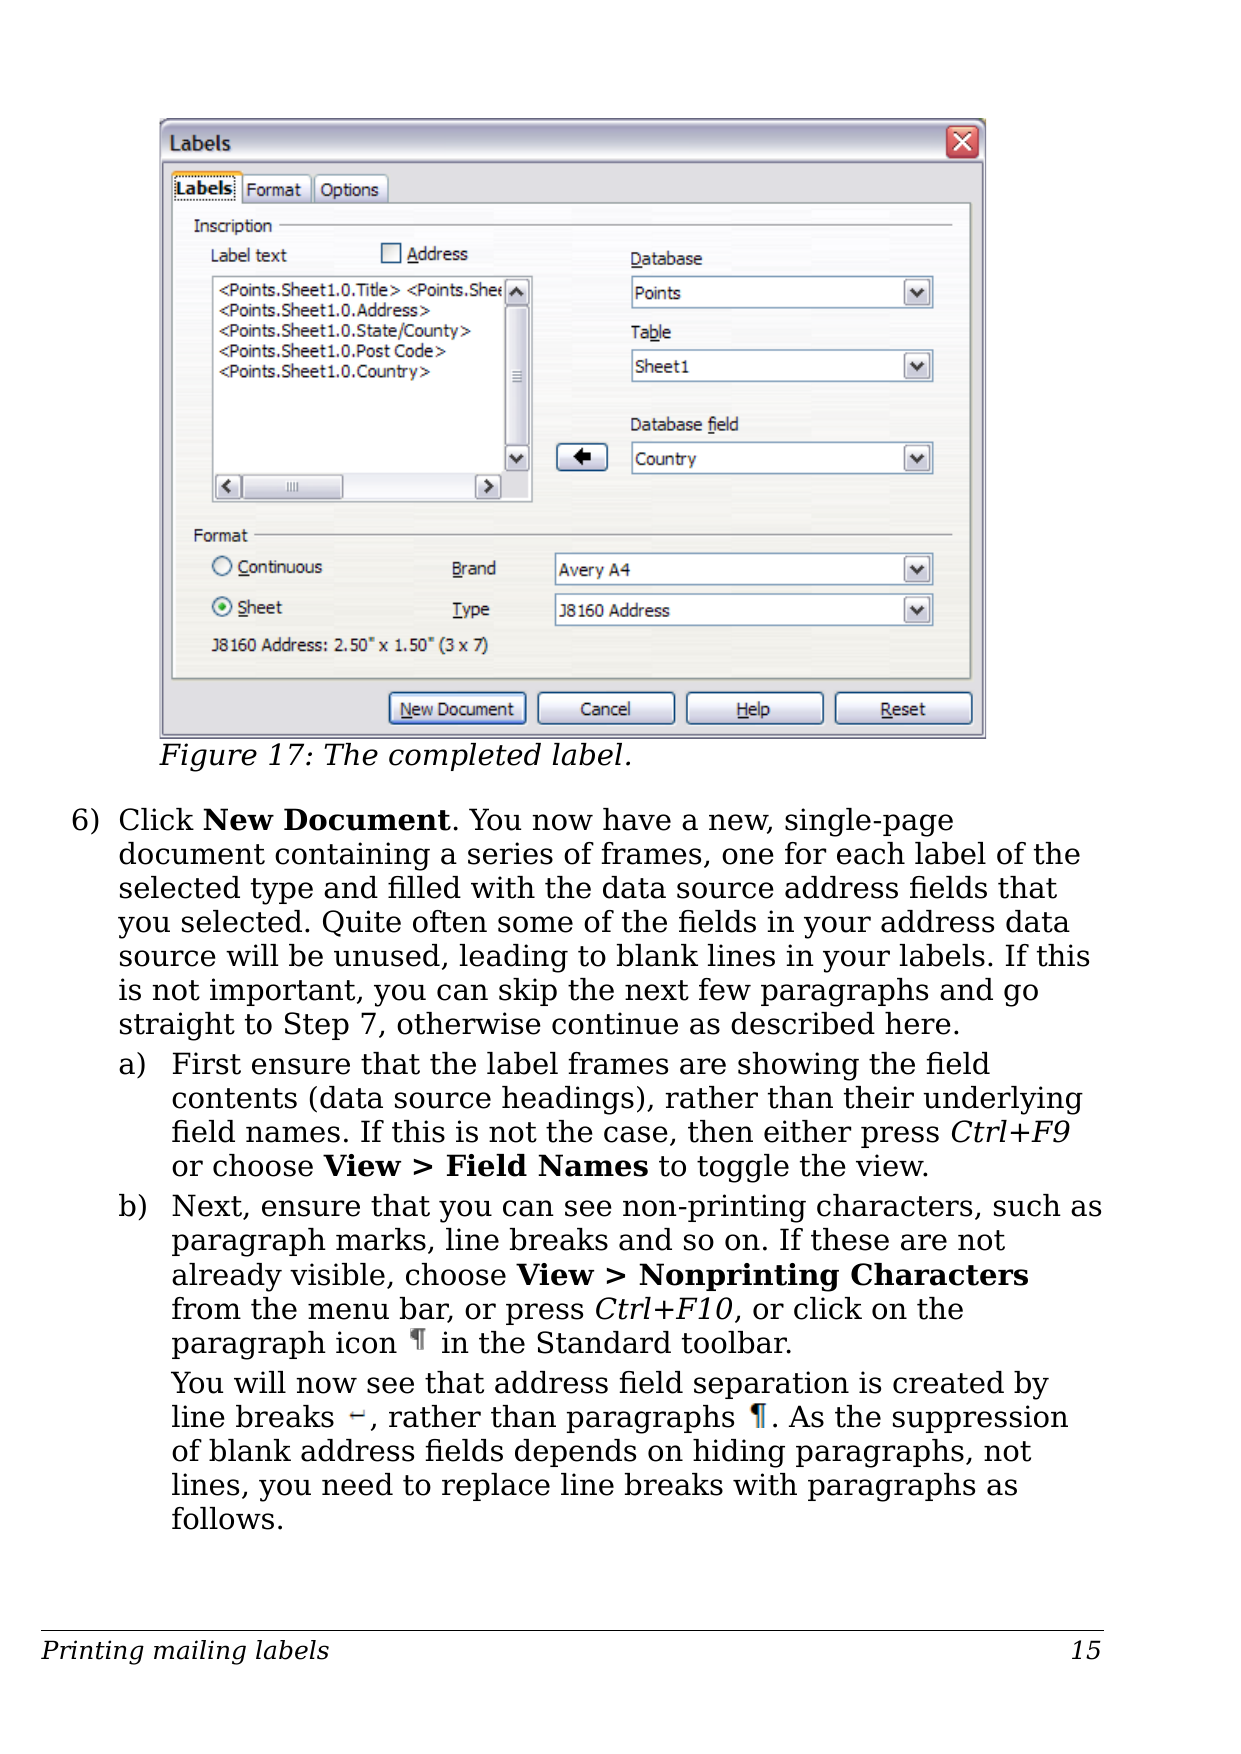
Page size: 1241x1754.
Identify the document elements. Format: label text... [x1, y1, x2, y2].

picture [159, 118, 987, 739]
text Figure 17: The completed label. [159, 739, 986, 772]
picture [745, 1402, 771, 1428]
list Next, ensure that you can see non‑printing characters, such as paragraph marks, line breaks and so on. If these are not already visible, choose View > Nonprinting Characters from the menu bar, or press Ctrl+F10, or click on the paragraph icon in the Standard toolbar. [118, 1190, 1104, 1360]
picture [344, 1402, 370, 1428]
list Click New Document. You now have a new, single‑page document containing a series of frames, one for each label of the selected type and filled with the data source address fields that you selected. Quite often some of the fields in your address data source will be unused, leading to blank lines in your labels. If this is not important, you can skip the next few paragraphs and go straight to Step 7, otherwise continue as described here. [100, 803, 1104, 1041]
list You will now see that address field separation is created by line breaks , rather than paragraphs . As the suppression of blank address fields depends on hiding paragraphs, not lines, you need to replace line breaks with paragraphs as follows. [171, 1366, 1104, 1536]
list First ensure that the label frames are showing the field contents (data source headings), rather than their underlying field names. If this is not the case, then either press Ctrl+F9 or choose View > Field Names to toggle the view. [118, 1047, 1104, 1183]
